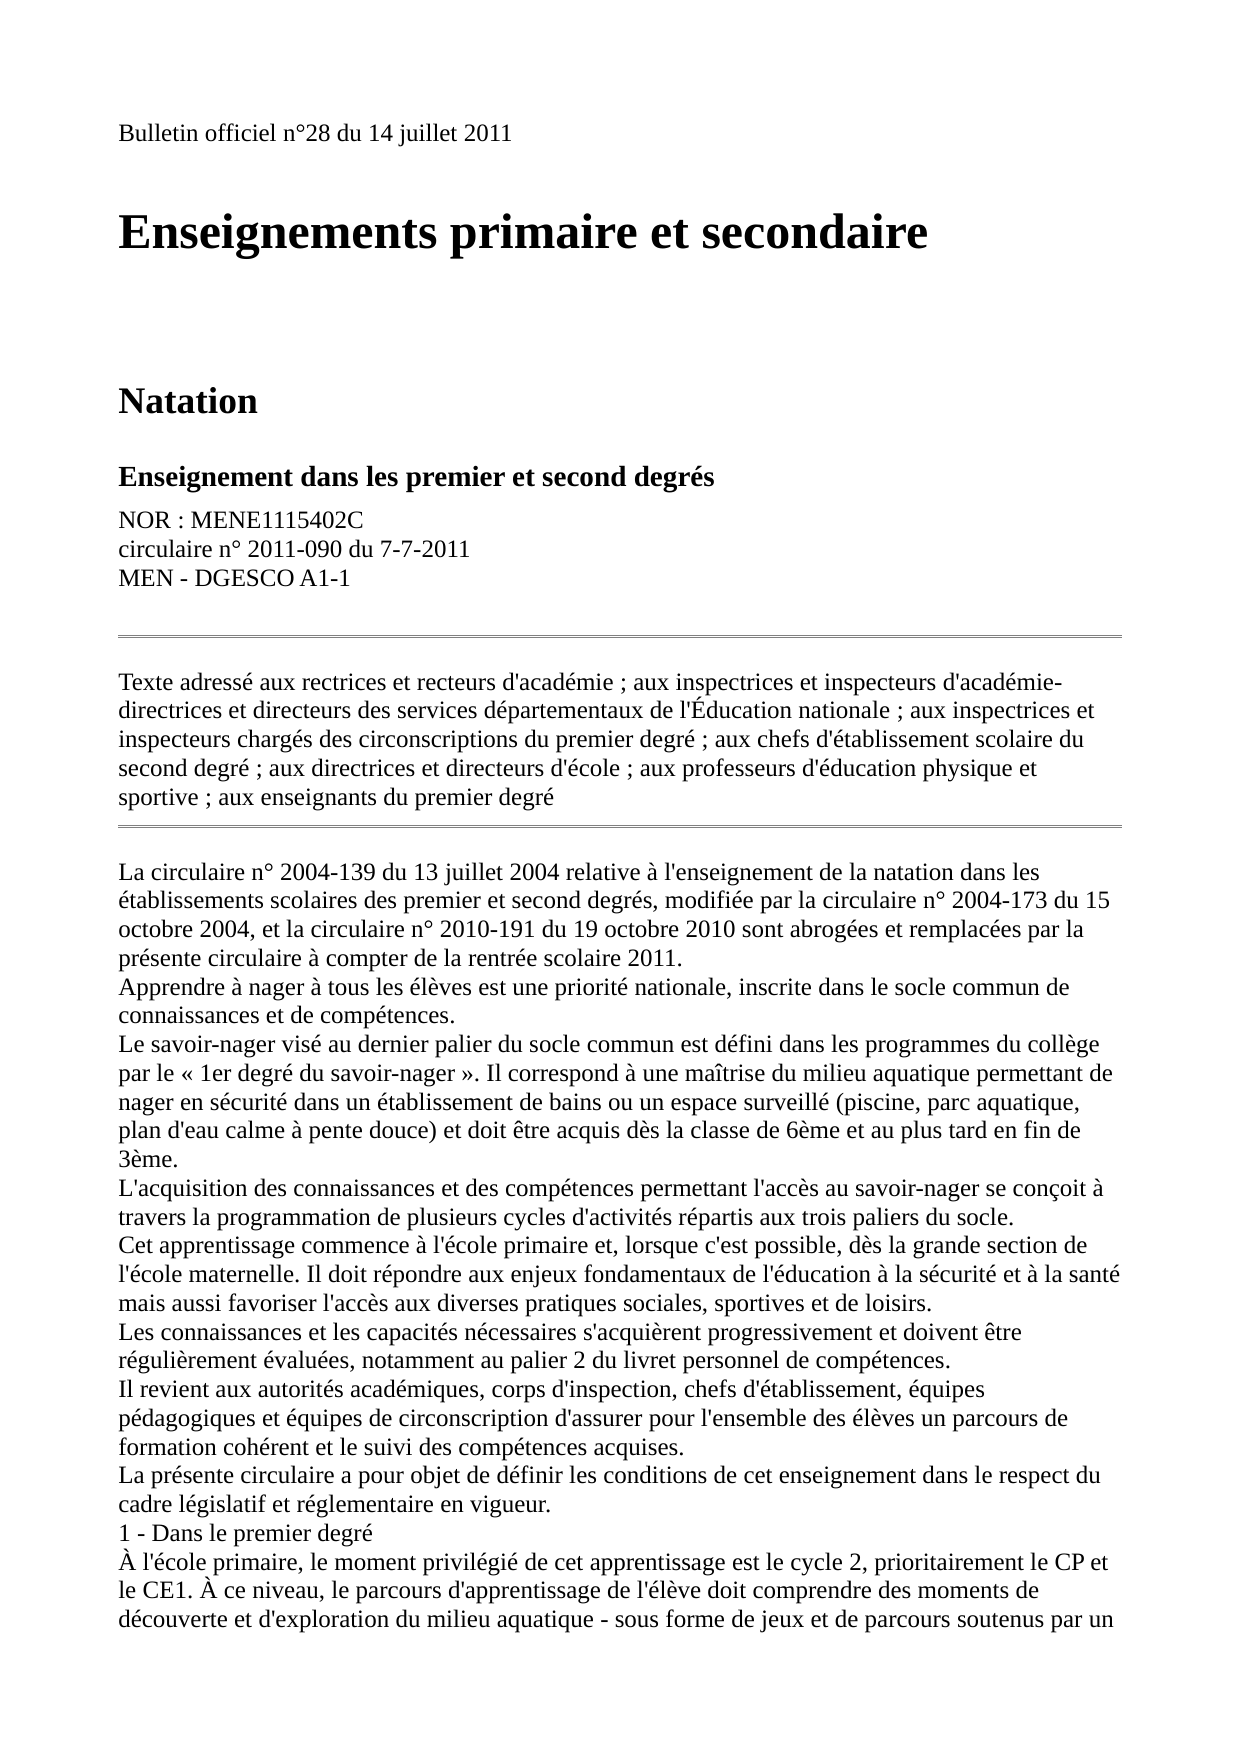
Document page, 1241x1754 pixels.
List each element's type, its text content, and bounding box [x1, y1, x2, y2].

text Bulletin officiel n°28 du 14 juillet 2011 [118, 118, 1122, 147]
text Il revient aux autorités académiques, corps d'inspection, chefs d'établissement, équipes pédagogiques et équipes de circonscription d'assurer pour l'ensemble des élèves un parcours de formation cohérent et le suivi des compétences acquises. [118, 1374, 1122, 1460]
subtitle Enseignement dans les premier et second degrés [118, 459, 1122, 493]
text Le savoir-nager visé au dernier palier du socle commun est défini dans les programmes du collège par le « 1er degré du savoir-nager ». Il correspond à une maîtrise du milieu aquatique permettant de nager en sécurité dans un établissement de bains ou un espace surveillé (piscine, parc aquatique, plan d'eau calme à pente douce) et doit être acquis dès la classe de 6ème et au plus tard en fin de 3ème. [118, 1029, 1122, 1173]
text La circulaire n° 2004-139 du 13 juillet 2004 relative à l'enseignement de la natation dans les établissements scolaires des premier et second degrés, modifiée par la circulaire n° 2004-173 du 15 octobre 2004, et la circulaire n° 2010-191 du 19 octobre 2010 sont abrogées et remplacées par la présente circulaire à compter de la rentrée scolaire 2011. [118, 857, 1122, 972]
subtitle Natation [118, 379, 1122, 422]
subtitle Enseignements primaire et secondaire [118, 201, 1122, 259]
text 1 - Dans le premier degré [118, 1518, 1122, 1547]
text Texte adressé aux rectrices et recteurs d'académie ; aux inspectrices et inspecteurs d'académie-directrices et directeurs des services départementaux de l'Éducation nationale ; aux inspectrices et inspecteurs chargés des circonscriptions du premier degré ; aux chefs d'établissement scolaire du second degré ; aux directrices et directeurs d'école ; aux professeurs d'éducation physique et sportive ; aux enseignants du premier degré [118, 667, 1122, 810]
text Apprendre à nager à tous les élèves est une priorité nationale, inscrite dans le socle commun de connaissances et de compétences. [118, 972, 1122, 1029]
text Les connaissances et les capacités nécessaires s'acquièrent progressivement et doivent être régulièrement évaluées, notamment au palier 2 du livret personnel de compétences. [118, 1317, 1122, 1374]
text NOR : MENE1115402C circulaire n° 2011-090 du 7-7-2011 MEN - DGESCO A1-1 [118, 506, 1122, 592]
text Cet apprentissage commence à l'école primaire et, lorsque c'est possible, dès la grande section de l'école maternelle. Il doit répondre aux enjeux fondamentaux de l'éducation à la sécurité et à la santé mais aussi favoriser l'accès aux diverses pratiques sociales, sportives et de loisirs. [118, 1230, 1122, 1317]
text À l'école primaire, le moment privilégié de cet apprentissage est le cycle 2, prioritairement le CP et le CE1. À ce niveau, le parcours d'apprentissage de l'élève doit comprendre des moments de découverte et d'exploration du milieu aquatique - sous forme de jeux et de parcours soutenus par un [118, 1547, 1122, 1633]
text L'acquisition des connaissances et des compétences permettant l'accès au savoir-nager se conçoit à travers la programmation de plusieurs cycles d'activités répartis aux trois paliers du socle. [118, 1173, 1122, 1230]
text La présente circulaire a pour objet de définir les conditions de cet enseignement dans le respect du cadre législatif et réglementaire en vigueur. [118, 1460, 1122, 1518]
